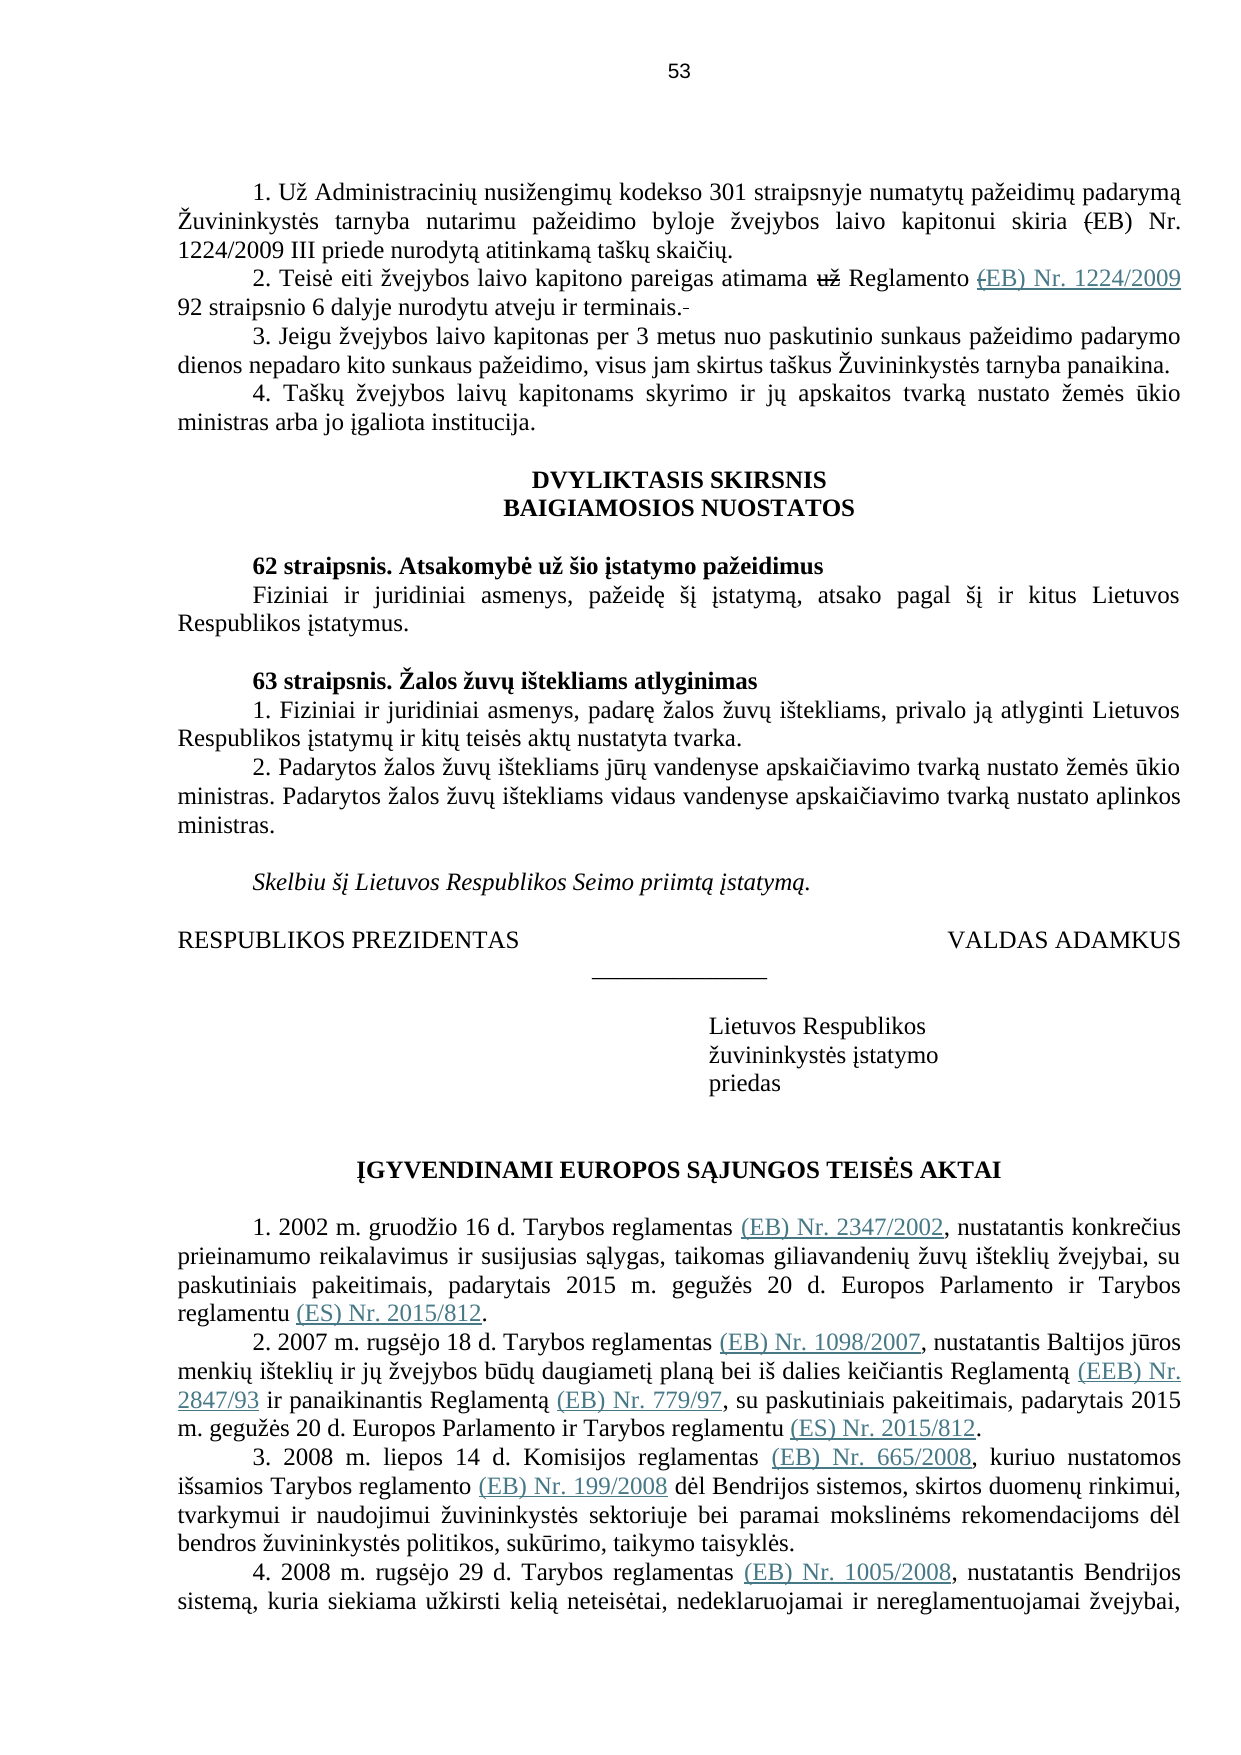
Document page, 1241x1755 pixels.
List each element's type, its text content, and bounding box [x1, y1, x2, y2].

text Skelbiu šį Lietuvos Respublikos Seimo priimtą įstatymą. [177, 867, 1181, 896]
text 3. Jeigu žvejybos laivo kapitonas per 3 metus nuo paskutinio sunkaus pažeidimo padarymo dienos nepadaro kito sunkaus pažeidimo, visus jam skirtus taškus Žuvininkystės tarnyba panaikina. [177, 321, 1181, 378]
text 1. Fiziniai ir juridiniai asmenys, padarę žalos žuvų ištekliams, privalo ją atlyginti Lietuvos Respublikos įstatymų ir kitų teisės aktų nustatyta tvarka. [177, 695, 1181, 752]
text 3. 2008 m. liepos 14 d. Komisijos reglamentas (EB) Nr. 665/2008, kuriuo nustatomos išsamios Tarybos reglamento (EB) Nr. 199/2008 dėl Bendrijos sistemos, skirtos duomenų rinkimui, tvarkymui ir naudojimui žuvininkystės sektoriuje bei paramai mokslinėms rekomendacijoms dėl bendros žuvininkystės politikos, sukūrimo, taikymo taisyklės. [177, 1442, 1181, 1557]
text 2. 2007 m. rugsėjo 18 d. Tarybos reglamentas (EB) Nr. 1098/2007, nustatantis Baltijos jūros menkių išteklių ir jų žvejybos būdų daugiametį planą bei iš dalies keičiantis Reglamentą (EEB) Nr. 2847/93 ir panaikinantis Reglamentą (EB) Nr. 779/97, su paskutiniais pakeitimais, padarytais 2015 m. gegužės 20 d. Europos Parlamento ir Tarybos reglamentu (ES) Nr. 2015/812. [177, 1327, 1181, 1442]
text 1. Už Administracinių nusižengimų kodekso 301 straipsnyje numatytų pažeidimų padarymą Žuvininkystės tarnyba nutarimu pažeidimo byloje žvejybos laivo kapitonui skiria (EB) Nr. 1224/2009 III priede nurodytą atitinkamą taškų skaičių. [177, 177, 1181, 263]
text Lietuvos Respublikos [709, 1011, 1181, 1040]
text 62 straipsnis. Atsakomybė už šio įstatymo pažeidimus [177, 551, 1181, 580]
text 2. Teisė eiti žvejybos laivo kapitono pareigas atimama už Reglamento (EB) Nr. 1224/2009 92 straipsnio 6 dalyje nurodytu atveju ir terminais. [177, 263, 1181, 321]
text Fiziniai ir juridiniai asmenys, pažeidę šį įstatymą, atsako pagal šį ir kitus Lietuvos Respublikos įstatymus. [177, 580, 1181, 637]
text DVYLIKTASIS SKIRSNIS [177, 465, 1181, 493]
text žuvininkystės įstatymo [709, 1040, 1181, 1068]
text ĮGYVENDINAMI EUROPOS SĄJUNGOS TEISĖS AKTAI [177, 1155, 1181, 1183]
text 4. Taškų žvejybos laivų kapitonams skyrimo ir jų apskaitos tvarką nustato žemės ūkio ministras arba jo įgaliota institucija. [177, 378, 1181, 436]
text 1. 2002 m. gruodžio 16 d. Tarybos reglamentas (EB) Nr. 2347/2002, nustatantis konkrečius prieinamumo reikalavimus ir susijusias sąlygas, taikomas giliavandenių žuvų išteklių žvejybai, su paskutiniais pakeitimais, padarytais 2015 m. gegužės 20 d. Europos Parlamento ir Tarybos reglamentu (ES) Nr. 2015/812. [177, 1212, 1181, 1327]
text BAIGIAMOSIOS NUOSTATOS [177, 493, 1181, 522]
text 63 straipsnis. Žalos žuvų ištekliams atlyginimas [177, 666, 1181, 695]
text RESPUBLIKOS PREZIDENTAS VALDAS ADAMKUS [177, 925, 1181, 953]
text 4. 2008 m. rugsėjo 29 d. Tarybos reglamentas (EB) Nr. 1005/2008, nustatantis Bendrijos sistemą, kuria siekiama užkirsti kelią neteisėtai, nedeklaruojamai ir nereglamentuojamai žvejybai, [177, 1557, 1181, 1615]
text 2. Padarytos žalos žuvų ištekliams jūrų vandenyse apskaičiavimo tvarką nustato žemės ūkio ministras. Padarytos žalos žuvų ištekliams vidaus vandenyse apskaičiavimo tvarką nustato aplinkos ministras. [177, 752, 1181, 838]
text ______________ [177, 953, 1181, 982]
text priedas [709, 1068, 1181, 1097]
